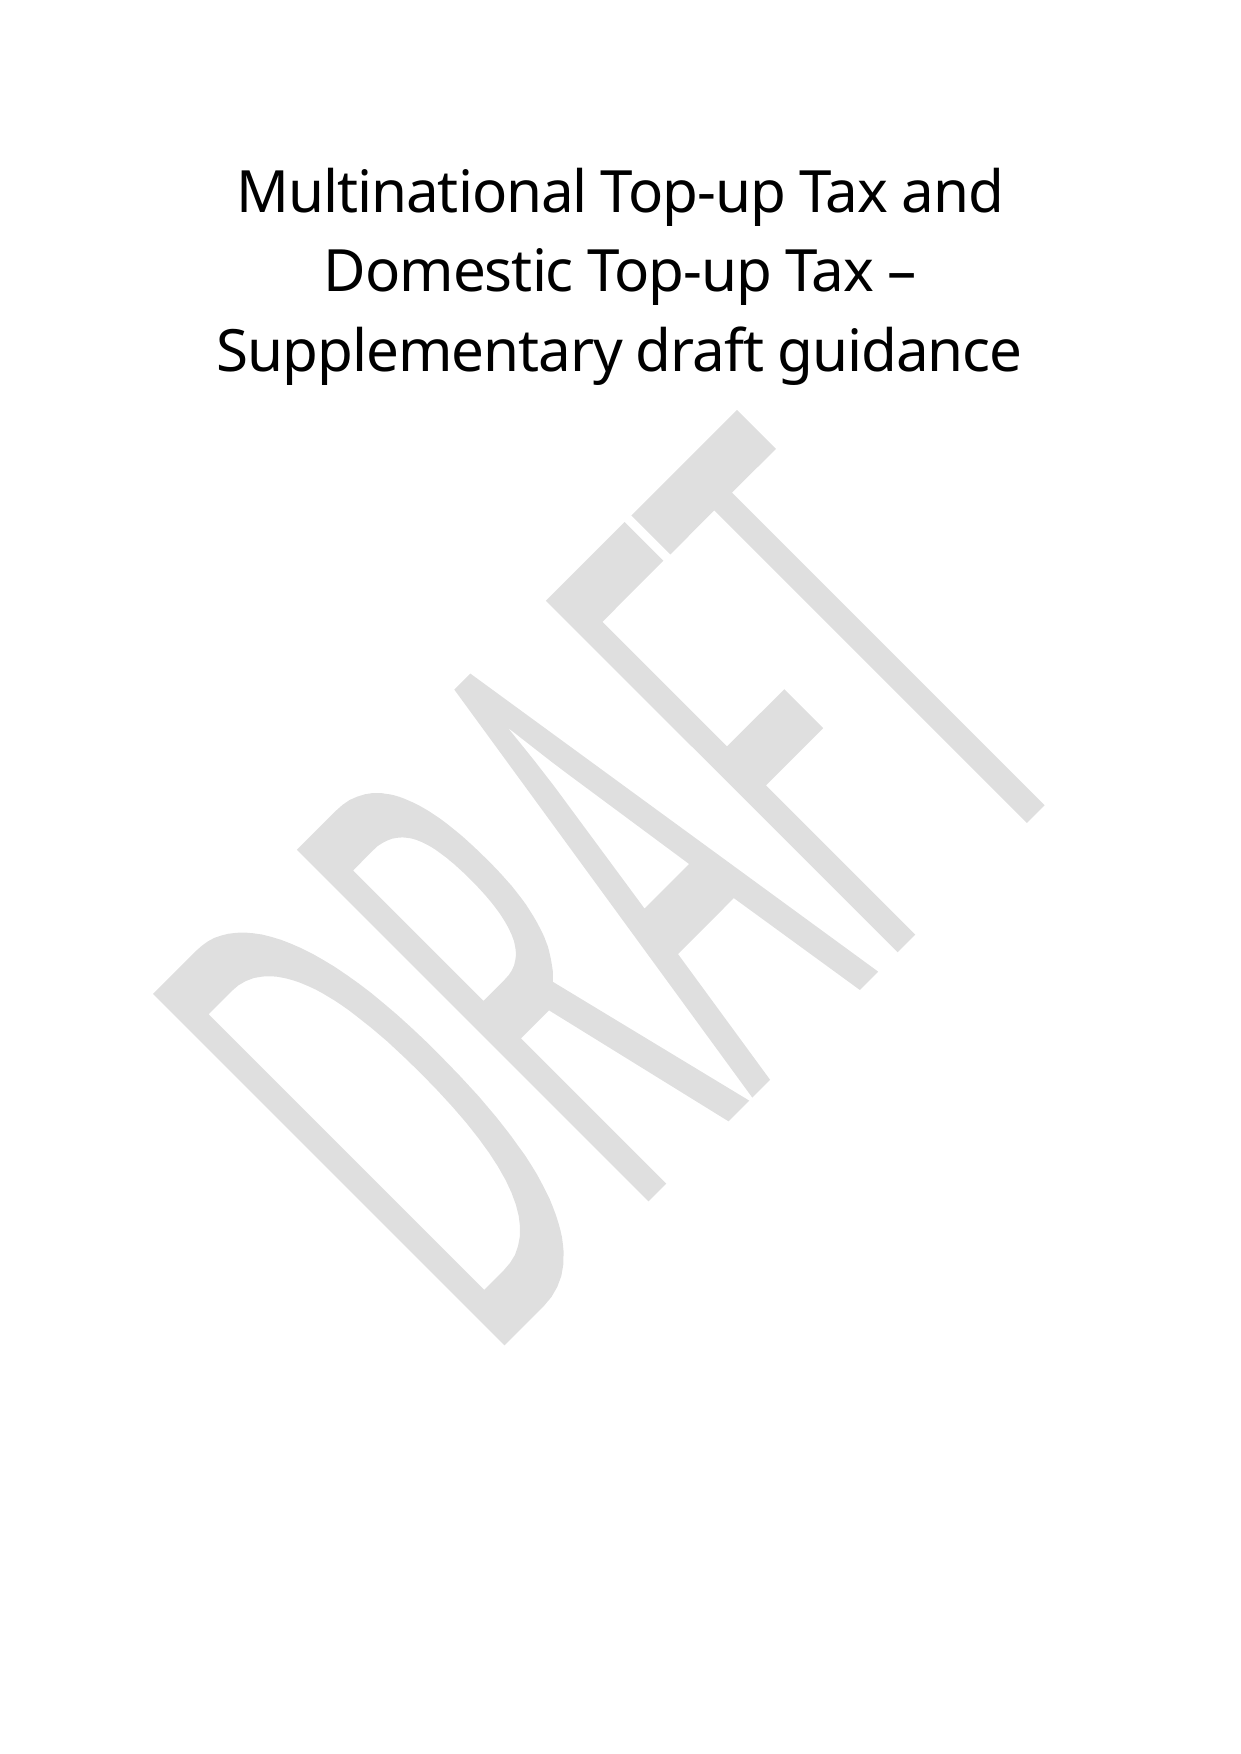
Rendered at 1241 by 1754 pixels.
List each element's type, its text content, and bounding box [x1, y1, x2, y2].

title Multinational Top-up Tax and Domestic Top-up Tax – Supplementary draft guidance [150, 150, 1090, 388]
